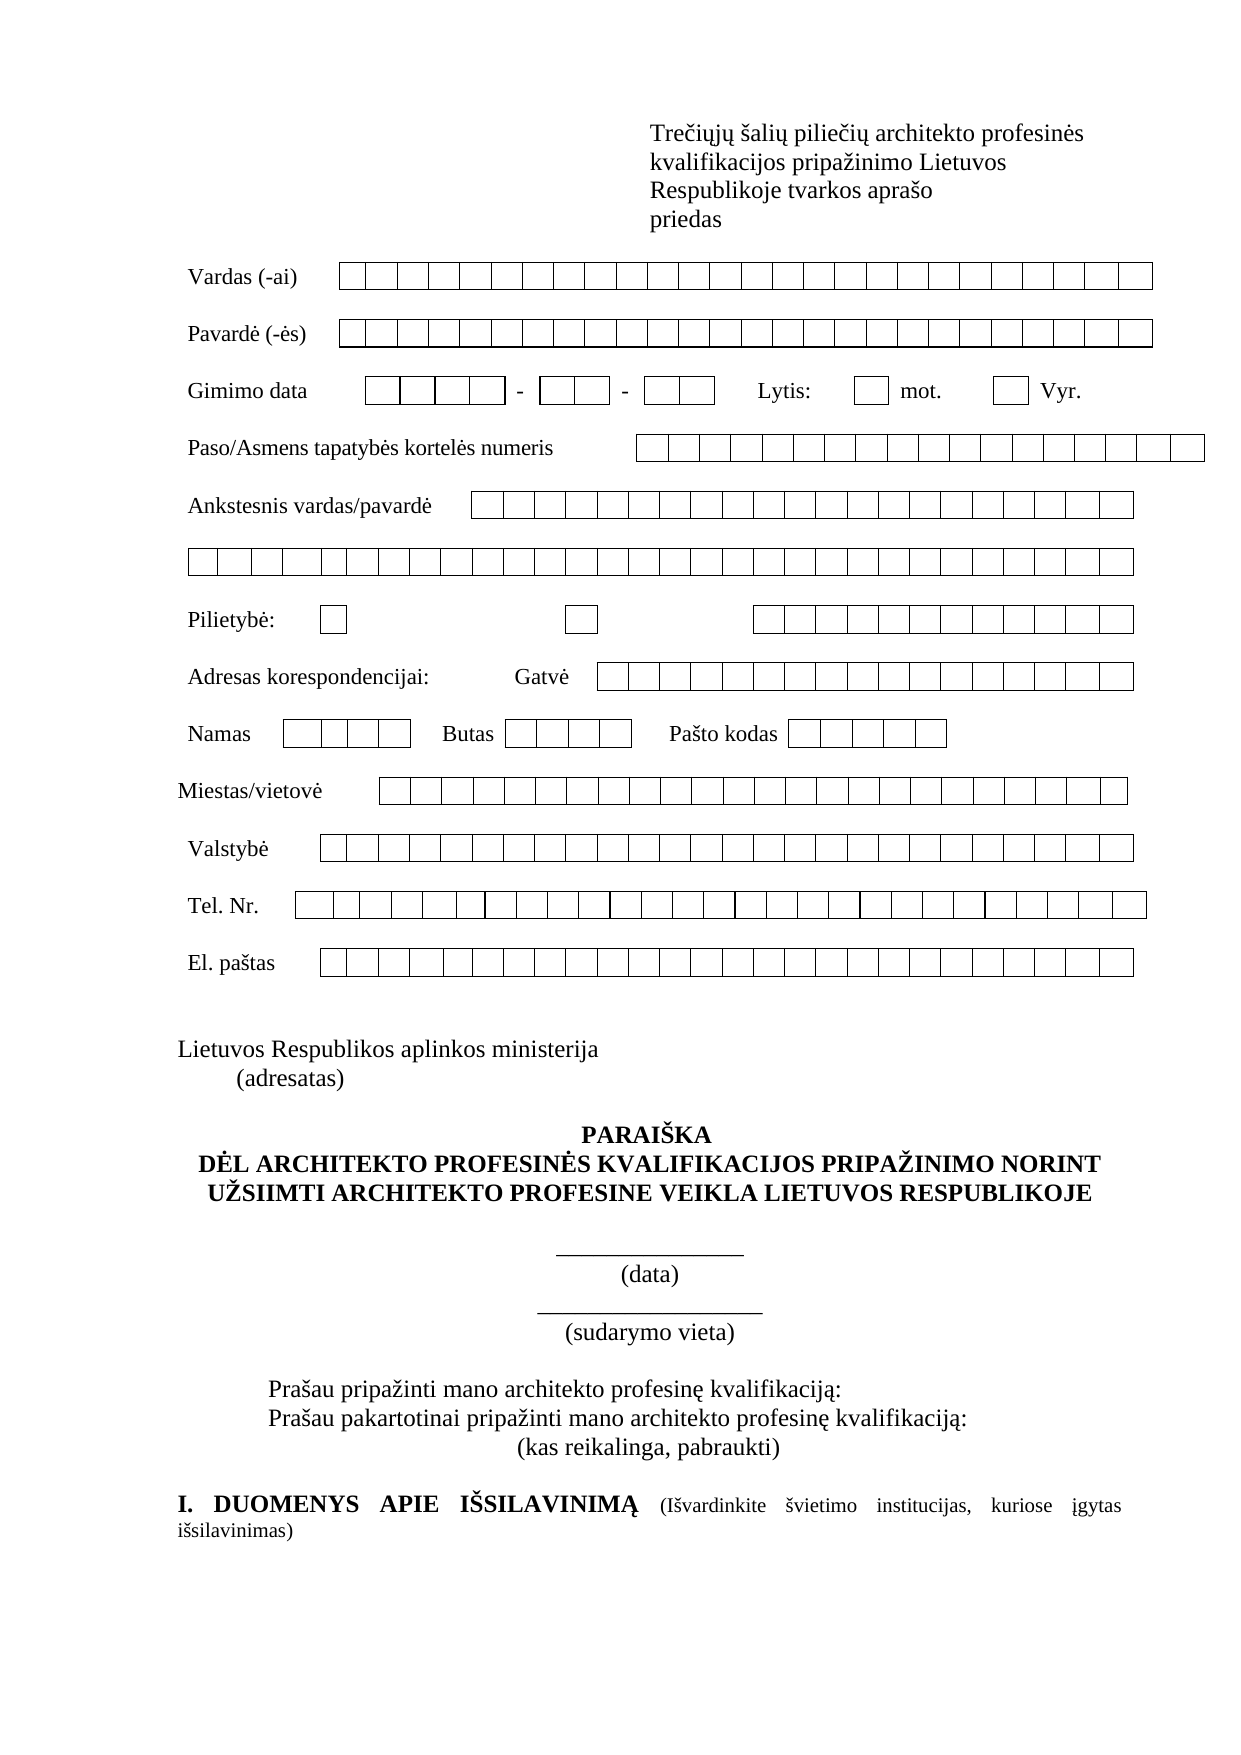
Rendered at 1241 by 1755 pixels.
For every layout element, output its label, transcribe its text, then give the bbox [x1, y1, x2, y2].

table_header [910, 835, 940, 861]
table_header [910, 663, 940, 689]
table_header [724, 778, 754, 804]
table_header [566, 492, 597, 518]
table_header [848, 949, 878, 976]
table_header [648, 320, 678, 346]
table_header [637, 435, 668, 461]
table_header [504, 549, 534, 575]
text __________________ [177, 1288, 1122, 1317]
table_header [710, 320, 741, 346]
table_header [829, 892, 859, 918]
table_header [1066, 549, 1099, 575]
table_header [960, 263, 991, 289]
table_header [1004, 606, 1034, 632]
table_header [754, 492, 784, 518]
table_header [554, 320, 584, 346]
table_header [444, 949, 472, 976]
table_header [1048, 892, 1078, 918]
table_header [535, 549, 565, 575]
table_header [460, 320, 491, 346]
table_header [1017, 892, 1047, 918]
table_header [816, 606, 847, 632]
table_header [617, 263, 647, 289]
table_header [835, 263, 866, 289]
table_header [535, 492, 565, 518]
table_header [941, 949, 972, 976]
table_header [919, 435, 949, 461]
table_header [442, 778, 473, 804]
table_header [673, 892, 703, 918]
table_header [669, 435, 699, 461]
table_header [916, 720, 946, 747]
table_header [1119, 263, 1152, 289]
table_header [411, 778, 441, 804]
text (adresatas) [177, 1063, 1122, 1092]
table_header [1067, 778, 1100, 804]
table_header [898, 320, 928, 346]
table_header [754, 606, 784, 632]
table_header [423, 892, 456, 918]
table_header [410, 949, 443, 976]
table_header [661, 778, 691, 804]
table_header [566, 606, 597, 632]
table_header Valstybė [189, 834, 320, 861]
table_header [785, 949, 815, 976]
table_header [981, 435, 1012, 461]
table_header [1079, 892, 1112, 918]
table_header [648, 263, 678, 289]
table_header [848, 606, 878, 632]
table_header [816, 835, 847, 861]
table_header [888, 435, 918, 461]
table_header [340, 320, 365, 346]
table_header [569, 720, 599, 747]
table_header [954, 892, 984, 918]
table_header [773, 263, 803, 289]
table_header [474, 778, 504, 804]
table_header [825, 435, 855, 461]
table_header [504, 492, 534, 518]
table_header [861, 892, 891, 918]
table_header [973, 606, 1003, 632]
table_header [723, 835, 753, 861]
table_header [347, 605, 565, 632]
table_header [692, 778, 723, 804]
table_header [910, 606, 940, 632]
table_header - [610, 376, 644, 404]
table_header [816, 949, 847, 976]
table_header [941, 606, 972, 632]
table_header [892, 892, 922, 918]
table_header [879, 835, 909, 861]
text (sudarymo vieta) [177, 1317, 1122, 1346]
table_header [853, 720, 883, 747]
table_header [848, 492, 878, 518]
table_header [1004, 663, 1034, 689]
table_header [929, 320, 959, 346]
table_header [441, 835, 472, 861]
table_header [879, 663, 909, 689]
table_header Lytis: [715, 376, 854, 404]
table_header [691, 549, 722, 575]
table_header [379, 720, 410, 747]
table_header [436, 377, 469, 404]
table_header [1023, 320, 1053, 346]
table_header [585, 320, 616, 346]
table_header [189, 549, 217, 575]
table_header [804, 263, 834, 289]
table_header [575, 377, 609, 404]
table_header [1100, 492, 1133, 518]
table_header [786, 778, 816, 804]
table_header [645, 377, 679, 404]
table_header [598, 663, 628, 689]
table_header [283, 549, 321, 575]
table_header [992, 320, 1022, 346]
table_header [457, 892, 484, 918]
table_header Butas [411, 719, 505, 747]
table_header [506, 720, 536, 747]
table_header [598, 492, 628, 518]
table_header [629, 835, 659, 861]
table_header [1171, 435, 1204, 461]
table_header [660, 549, 690, 575]
table_header [742, 263, 772, 289]
table_header [923, 892, 953, 918]
table_header [441, 549, 472, 575]
table_header [848, 835, 878, 861]
table_header [401, 377, 434, 404]
table_header [785, 663, 815, 689]
table_header [754, 663, 784, 689]
table_header [785, 606, 815, 632]
table_header [973, 549, 1003, 575]
table_header [973, 835, 1003, 861]
table_header [473, 835, 503, 861]
table_header [691, 492, 722, 518]
table_header [855, 377, 888, 404]
table_header [340, 263, 365, 289]
table_header Pašto kodas [632, 719, 788, 747]
table_header [1101, 778, 1127, 804]
text Lietuvos Respublikos aplinkos ministerija [177, 1034, 1122, 1063]
table_header [1085, 320, 1118, 346]
text Prašau pakartotinai pripažinti mano architekto profesinę kvalifikaciją: [177, 1403, 1122, 1432]
table_header [486, 892, 516, 918]
text Respublikoje tvarkos aprašo [649, 176, 1122, 204]
table_header [600, 720, 631, 747]
table_header [723, 549, 753, 575]
table_header [366, 320, 397, 346]
table_header [1044, 435, 1074, 461]
table_header Miestas/vietovė [177, 777, 379, 804]
table_header [910, 549, 940, 575]
table_header [334, 892, 359, 918]
table_header Vardas (-ai) [189, 262, 339, 289]
table_header [429, 320, 459, 346]
table_header [1005, 778, 1035, 804]
text I. Duomenys apie išsilavinimą (Išvardinkite švietimo institucijas, kuriose įgytas išsilavinimas) [177, 1489, 1122, 1542]
table_header [755, 778, 785, 804]
table_header [566, 549, 597, 575]
table_header [763, 435, 793, 461]
table_header [1113, 892, 1146, 918]
table_header [523, 263, 553, 289]
table_header [1035, 663, 1065, 689]
table_header [1066, 606, 1099, 632]
table_header [392, 892, 422, 918]
table_header [410, 549, 440, 575]
table_header Pavardė (-ės) [189, 319, 339, 346]
table_header [492, 320, 522, 346]
text _______________ [177, 1231, 1122, 1259]
table_header [767, 892, 797, 918]
table_header [821, 720, 852, 747]
text priedas [649, 204, 1122, 233]
table_header [379, 949, 409, 976]
table_header [1066, 835, 1099, 861]
table_header [942, 778, 973, 804]
table_header [548, 892, 578, 918]
table_header [1075, 435, 1105, 461]
table_header [879, 606, 909, 632]
table_header [929, 263, 959, 289]
table_header mot. [889, 376, 993, 404]
table_header [736, 892, 766, 918]
table_header Vyr. [1029, 376, 1133, 404]
text dėl Architekto profesinės kvalifikacijos pripažinimo norint užsiimti architekto profesine veikla Lietuvos Respublikoje [177, 1149, 1122, 1207]
table_header [598, 549, 628, 575]
table_header [849, 778, 879, 804]
table_header [630, 778, 660, 804]
table_header [691, 949, 722, 976]
table_header [992, 263, 1022, 289]
table_header [941, 835, 972, 861]
table_header [1023, 263, 1053, 289]
table_header [879, 549, 909, 575]
table_header [660, 663, 690, 689]
table_header [817, 778, 848, 804]
table_header [1066, 949, 1099, 976]
table_header [470, 377, 504, 404]
table_header [1100, 606, 1133, 632]
table_header [731, 435, 762, 461]
table_header [579, 892, 609, 918]
table_header [360, 892, 391, 918]
table_header [598, 605, 753, 632]
table_header [910, 949, 940, 976]
table_header [1106, 435, 1136, 461]
table_header [973, 492, 1003, 518]
table_header [321, 949, 346, 976]
table_header [723, 663, 753, 689]
table_header [884, 720, 915, 747]
table_header [517, 892, 547, 918]
table_header [410, 835, 440, 861]
table_header El. paštas [189, 948, 320, 976]
table_header [535, 949, 565, 976]
table_header [973, 663, 1003, 689]
table_header [567, 778, 598, 804]
table_header [504, 835, 534, 861]
table_header [880, 778, 910, 804]
table_header [523, 320, 553, 346]
table_header [773, 320, 803, 346]
table_header [680, 377, 714, 404]
text (data) [177, 1259, 1122, 1288]
table_header [910, 492, 940, 518]
table_header [629, 663, 659, 689]
table_header [598, 835, 628, 861]
table_header [1035, 549, 1065, 575]
table_header [804, 320, 834, 346]
text kvalifikacijos pripažinimo Lietuvos [649, 147, 1122, 176]
table_header [473, 549, 503, 575]
table_header [536, 778, 566, 804]
table_header [950, 435, 980, 461]
table_header [1137, 435, 1170, 461]
table_header [379, 835, 409, 861]
table_header [754, 549, 784, 575]
table_header Adresas korespondencijai: [189, 662, 503, 689]
table_header [785, 549, 815, 575]
table_header [816, 492, 847, 518]
table_header [347, 949, 378, 976]
table_header Paso/Asmens tapatybės kortelės numeris [189, 434, 636, 461]
table_header [742, 320, 772, 346]
table_header [691, 663, 722, 689]
table_header [554, 263, 584, 289]
table_header [629, 492, 659, 518]
table_header [537, 720, 568, 747]
table_header [856, 435, 887, 461]
table_header [1035, 606, 1065, 632]
table_header [347, 835, 378, 861]
text Prašau pripažinti mano architekto profesinę kvalifikaciją: [177, 1374, 1122, 1403]
table_header [1004, 949, 1034, 976]
text Trečiųjų šalių piliečių architekto profesinės [649, 118, 1122, 147]
table_header [492, 263, 522, 289]
table_header [599, 778, 629, 804]
table_header [1004, 835, 1034, 861]
table_header [785, 492, 815, 518]
table_header Tel. Nr. [189, 891, 295, 918]
table_header [1100, 949, 1133, 976]
table_header [660, 835, 690, 861]
table_header [754, 949, 784, 976]
table_header [1004, 549, 1034, 575]
table_header [1004, 492, 1034, 518]
table_header [366, 377, 399, 404]
table_header [994, 377, 1028, 404]
table_header [898, 263, 928, 289]
table_header [947, 719, 1133, 747]
table_header [642, 892, 672, 918]
table_header [1054, 320, 1084, 346]
table_header [1035, 492, 1065, 518]
table_header [1119, 320, 1152, 346]
table_header [566, 949, 597, 976]
table_header [347, 549, 378, 575]
table_header [617, 320, 647, 346]
table_header [379, 549, 409, 575]
table_header [723, 492, 753, 518]
table_header [398, 263, 428, 289]
table_header [473, 949, 503, 976]
table_header [460, 263, 491, 289]
table_header [504, 949, 534, 976]
table_header [629, 949, 659, 976]
table_header [816, 549, 847, 575]
table_header [629, 549, 659, 575]
table_header [348, 720, 378, 747]
table_header [218, 549, 251, 575]
table_header [1085, 263, 1118, 289]
table_header [700, 435, 730, 461]
table_header [785, 835, 815, 861]
table_header [321, 606, 346, 632]
table_header [867, 263, 897, 289]
table_header [598, 949, 628, 976]
table_header Pilietybė: [189, 605, 320, 632]
table_header [429, 263, 459, 289]
text (kas reikalinga, pabraukti) [177, 1432, 1122, 1461]
table_header [941, 492, 972, 518]
table_header [366, 263, 397, 289]
table_header Namas [189, 719, 283, 747]
table_header [535, 835, 565, 861]
table_header [848, 663, 878, 689]
table_header [284, 720, 321, 747]
table_header [660, 492, 690, 518]
table_header [986, 892, 1016, 918]
table_header [879, 949, 909, 976]
table_header [941, 663, 972, 689]
table_header [321, 835, 346, 861]
table_header [704, 892, 734, 918]
table_header [710, 263, 741, 289]
table_header [1035, 949, 1065, 976]
table_header [380, 778, 410, 804]
table_header [1036, 778, 1066, 804]
table_header [816, 663, 847, 689]
table_header [472, 492, 503, 518]
table_header [252, 549, 282, 575]
table_header [322, 720, 347, 747]
table_header [911, 778, 941, 804]
table_header [296, 892, 333, 918]
table_header [798, 892, 828, 918]
table_header [1035, 835, 1065, 861]
table_header [611, 892, 641, 918]
table_header [660, 949, 690, 976]
table_header Gatvė [503, 662, 597, 689]
table_header Ankstesnis vardas/pavardė [189, 491, 471, 518]
table_header [566, 835, 597, 861]
table_header [1100, 549, 1133, 575]
table_header [794, 435, 824, 461]
table_header [974, 778, 1004, 804]
table_header [679, 320, 709, 346]
table_header [879, 492, 909, 518]
table_header [585, 263, 616, 289]
table_header [1066, 663, 1099, 689]
table_header [1100, 835, 1133, 861]
table_header [1054, 263, 1084, 289]
table_header [1100, 663, 1133, 689]
table_header [679, 263, 709, 289]
table_header [848, 549, 878, 575]
table_header Gimimo data [189, 376, 365, 404]
table_header [1066, 492, 1099, 518]
table_header [691, 835, 722, 861]
table_header [1013, 435, 1043, 461]
table_header [723, 949, 753, 976]
table_header [960, 320, 991, 346]
table_header [835, 320, 866, 346]
table_header [754, 835, 784, 861]
table_header [941, 549, 972, 575]
table_header - [506, 376, 539, 404]
table_header [505, 778, 535, 804]
subtitle Paraiška [177, 1120, 1122, 1149]
table_header [973, 949, 1003, 976]
table_header [867, 320, 897, 346]
table_header [398, 320, 428, 346]
table_header [322, 549, 346, 575]
table_header [541, 377, 574, 404]
table_header [789, 720, 820, 747]
